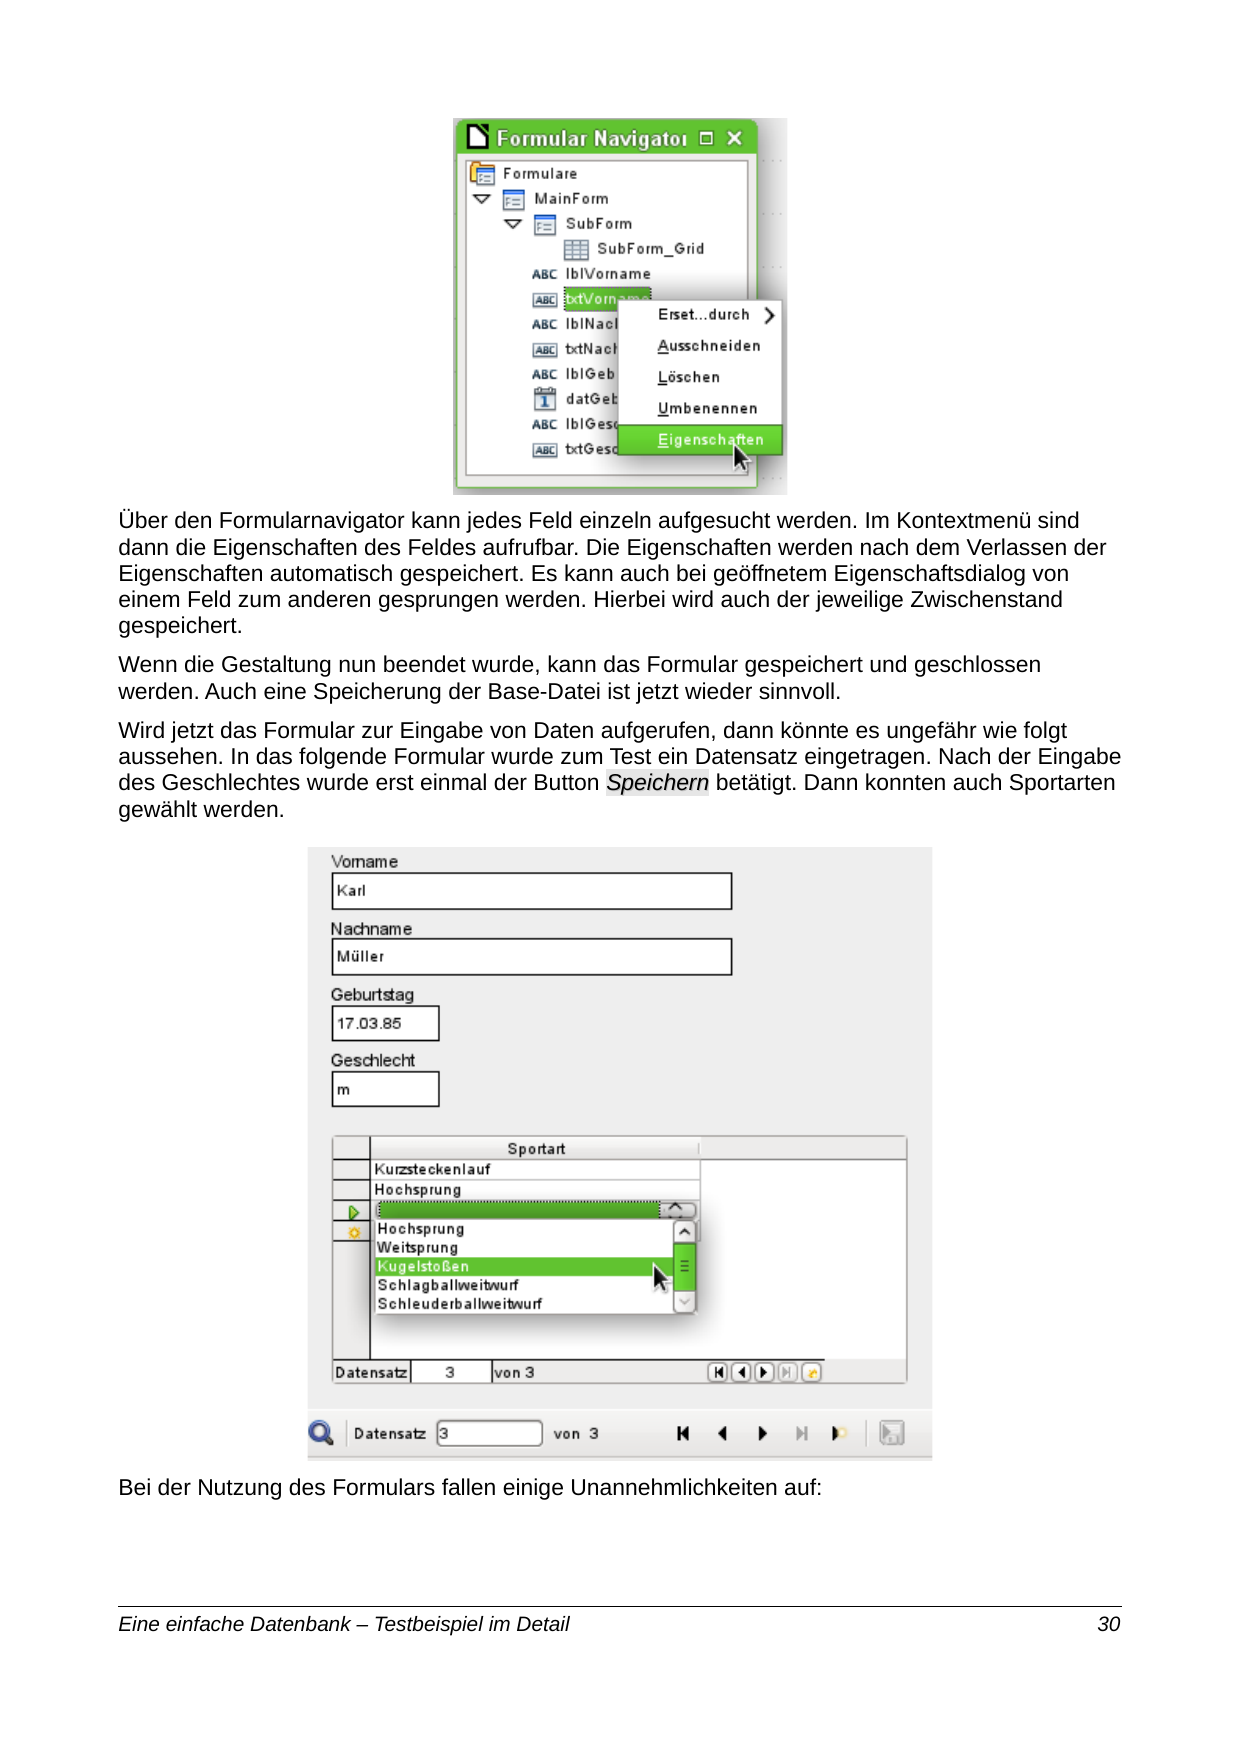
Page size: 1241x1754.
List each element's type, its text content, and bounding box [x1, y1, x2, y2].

text Wird jetzt das Formular zur Eingabe von Daten aufgerufen, dann könnte es ungefähr wie folgt aussehen. In das folgende Formular wurde zum Test ein Datensatz eingetragen. Nach der Eingabe des Geschlechtes wurde erst einmal der Button Speichern betätigt. Dann konnten auch Sportarten gewählt werden. [118, 717, 1122, 822]
picture [453, 118, 788, 495]
text Bei der Nutzung des Formulars fallen einige Unannehmlichkeiten auf: [118, 1473, 1122, 1500]
text Über den Formularnavigator kann jedes Feld einzeln aufgesucht werden. Im Kontextmenü sind dann die Eigenschaften des Feldes aufrufbar. Die Eigenschaften werden nach dem Verlassen der Eigenschaften automatisch gespeichert. Es kann auch bei geöffnetem Eigenschaftsdialog von einem Feld zum anderen gesprungen werden. Hierbei wird auch der jeweilige Zwischenstand gespeichert. [118, 507, 1122, 639]
text Wenn die Gestaltung nun beendet wurde, kann das Formular gespeichert und geschlossen werden. Auch eine Speicherung der Base-Datei ist jetzt wieder sinnvoll. [118, 651, 1122, 704]
picture [307, 847, 933, 1461]
